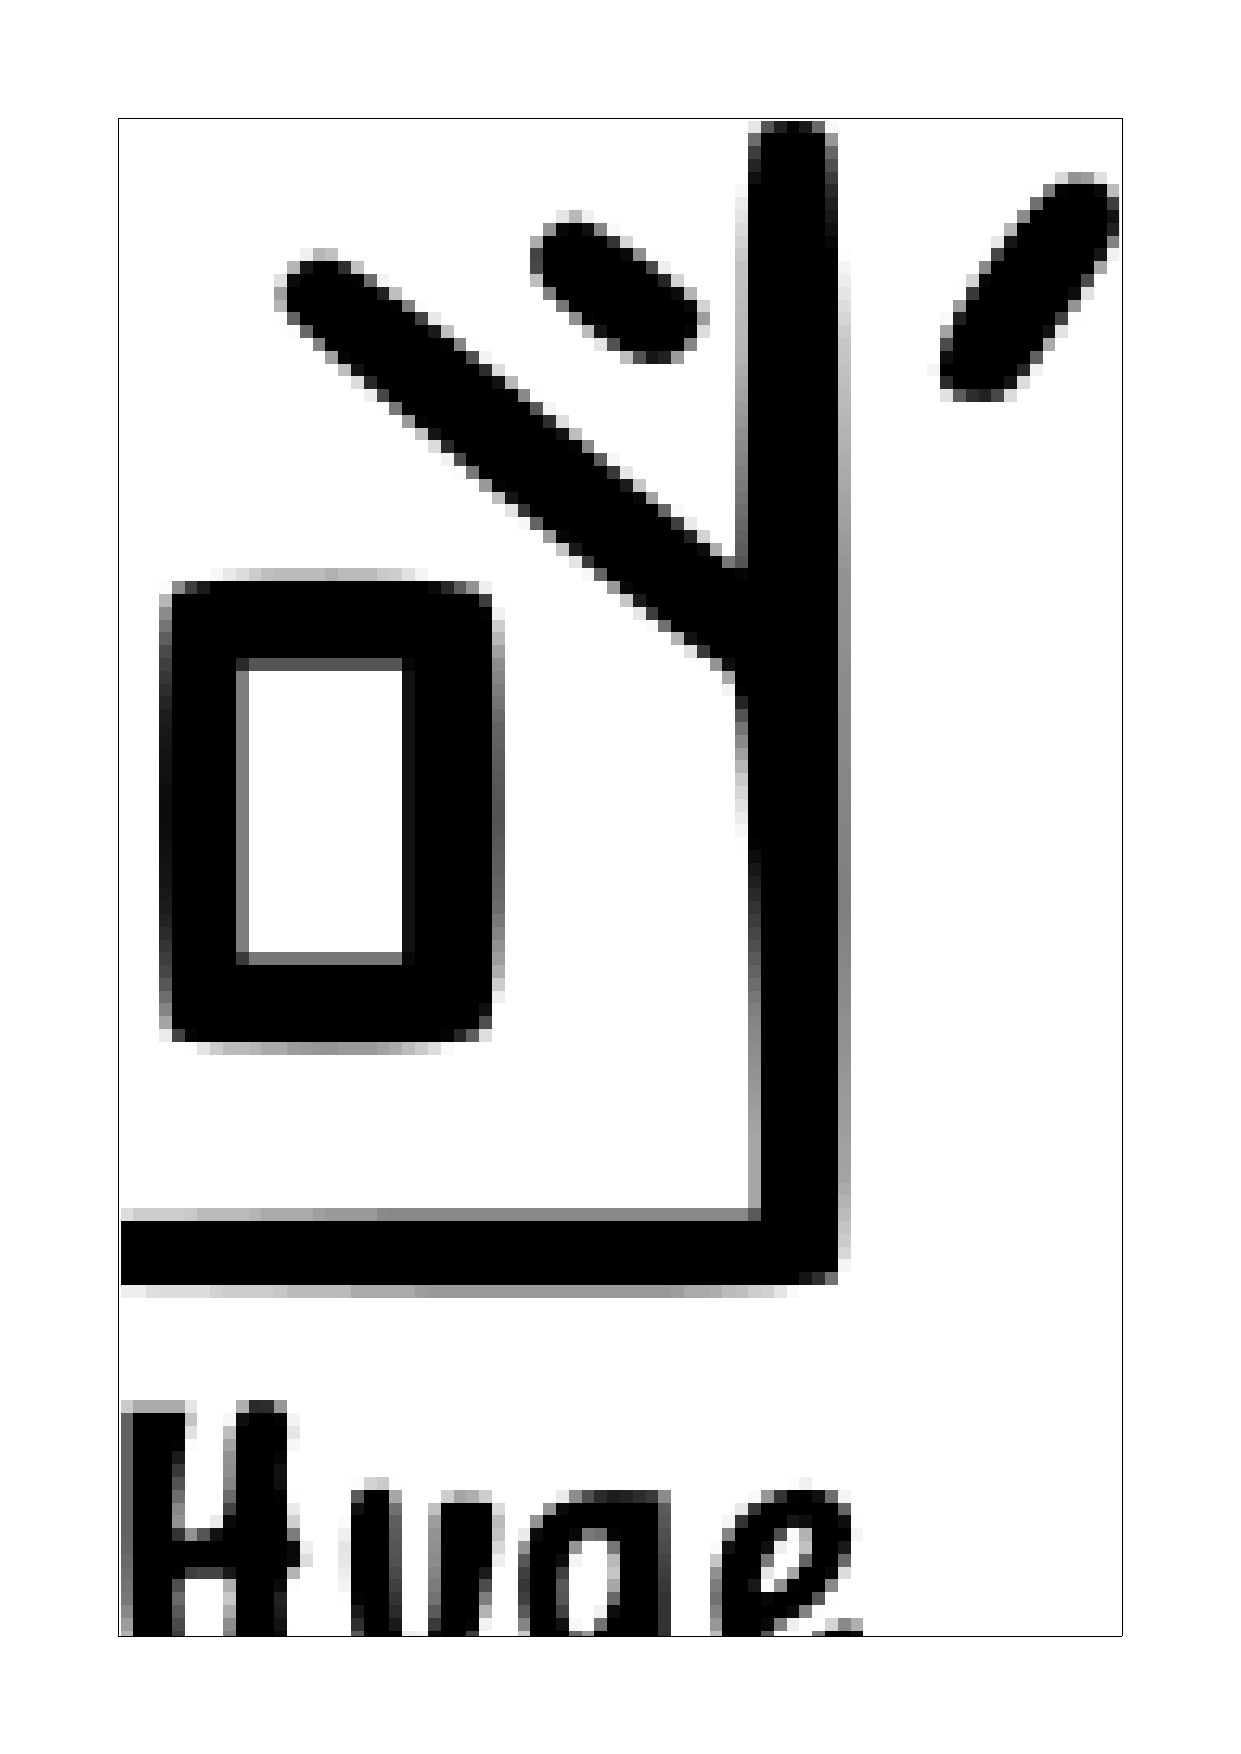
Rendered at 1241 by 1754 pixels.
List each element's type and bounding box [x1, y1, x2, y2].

picture [121, 121, 1120, 1636]
